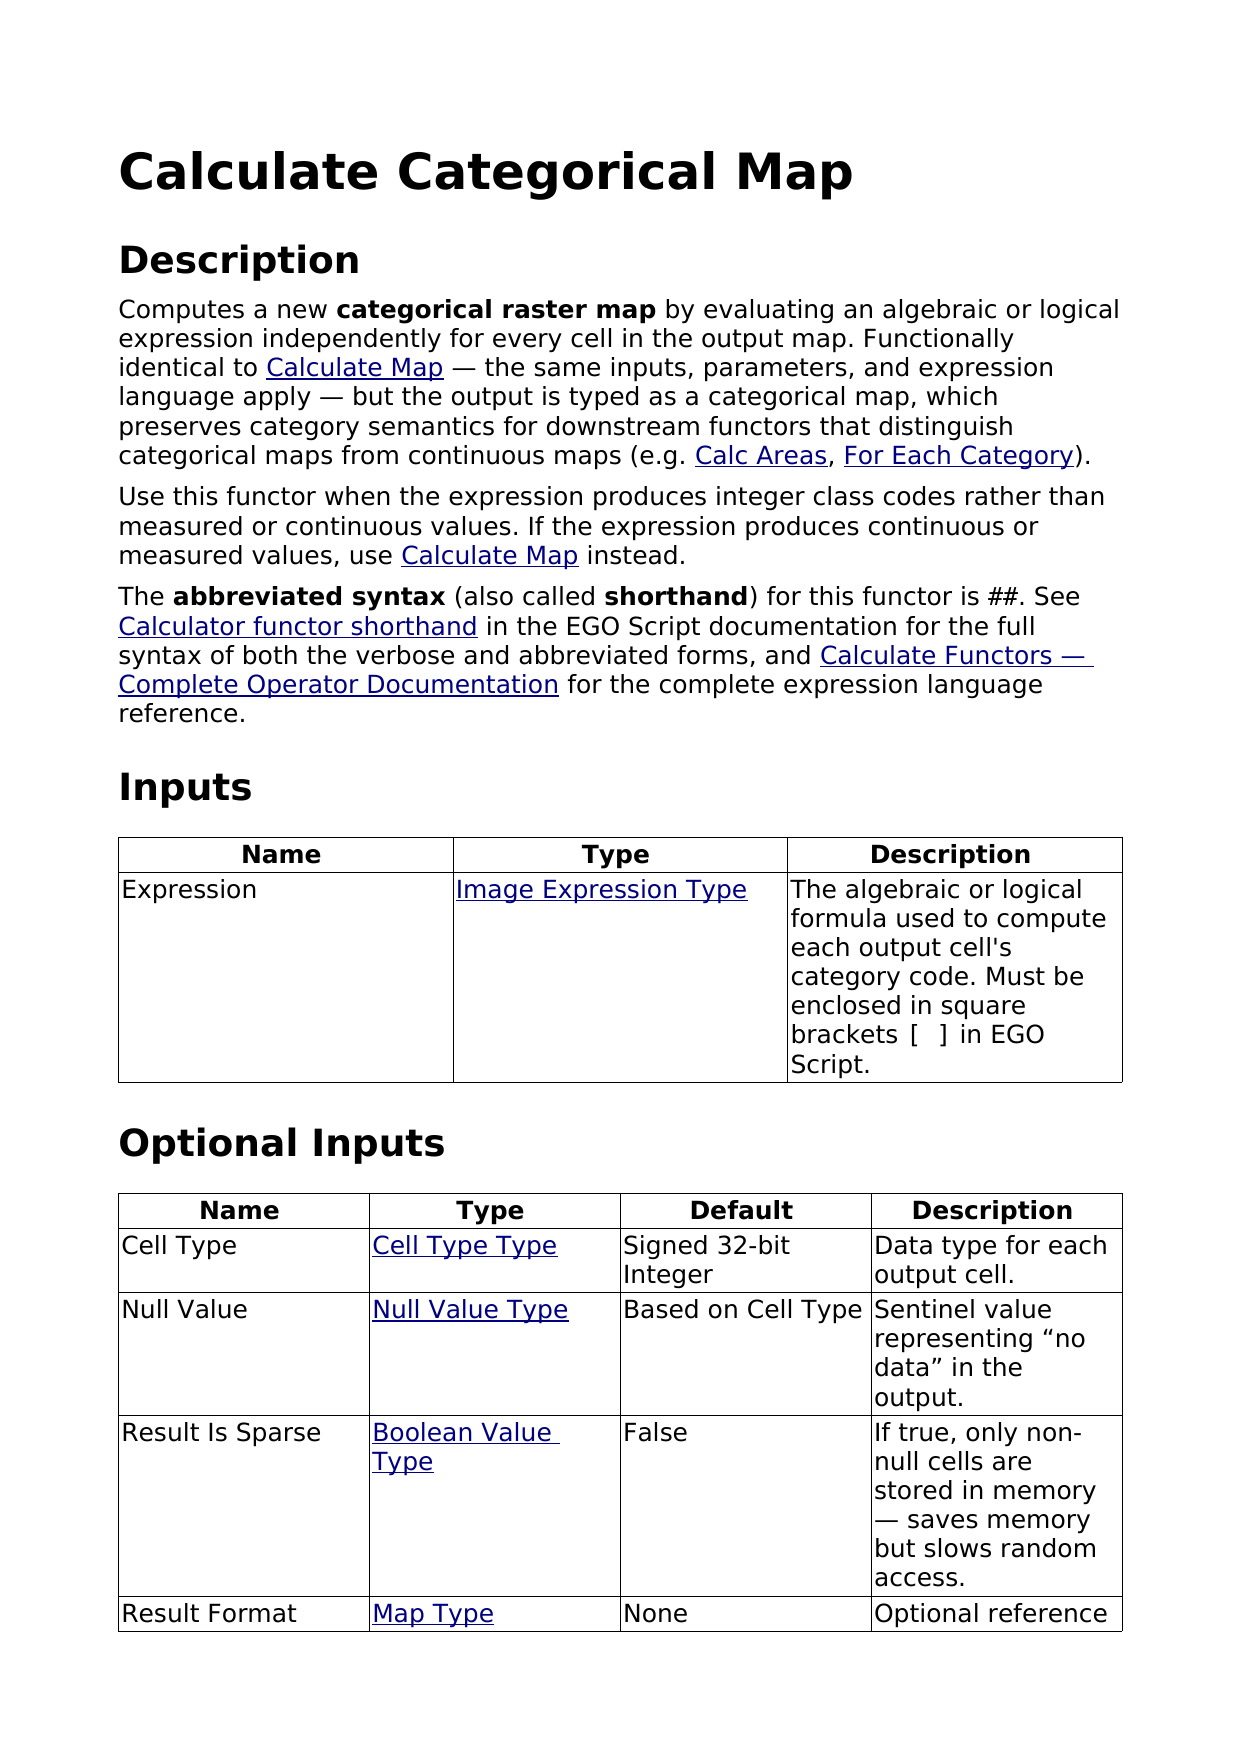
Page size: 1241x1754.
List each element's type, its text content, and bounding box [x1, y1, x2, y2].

text Computes a new categorical raster map by evaluating an algebraic or logical expression independently for every cell in the output map. Functionally identical to Calculate Map — the same inputs, parameters, and expression language apply — but the output is typed as a categorical map, which preserves category semantics for downstream functors that distinguish categorical maps from continuous maps (e.g. Calc Areas, For Each Category). [118, 295, 1122, 470]
subtitle Description [118, 239, 1122, 282]
table_header Default [621, 1194, 871, 1228]
table_cell Optional reference [872, 1597, 1122, 1631]
table_cell Null Value [119, 1293, 369, 1415]
table_cell Null Value Type [370, 1293, 620, 1415]
table_cell Sentinel value representing “no data” in the output. [872, 1293, 1122, 1415]
table_header Type [370, 1194, 620, 1228]
table_header Description [788, 838, 1122, 872]
table_header Name [119, 838, 453, 872]
table_cell Map Type [370, 1597, 620, 1631]
table_cell Cell Type [119, 1229, 369, 1292]
table_cell None [621, 1597, 871, 1631]
table_cell Image Expression Type [454, 873, 787, 1082]
subtitle Optional Inputs [118, 1122, 1122, 1166]
table_header Name [119, 1194, 369, 1228]
table_cell Expression [119, 873, 453, 1082]
table_cell Result Format [119, 1597, 369, 1631]
table_cell Signed 32-bit Integer [621, 1229, 871, 1292]
table_cell Boolean Value Type [370, 1416, 620, 1596]
table_cell If true, only non-null cells are stored in memory — saves memory but slows random access. [872, 1416, 1122, 1596]
text Use this functor when the expression produces integer class codes rather than measured or continuous values. If the expression produces continuous or measured values, use Calculate Map instead. [118, 482, 1122, 570]
table_cell Result Is Sparse [119, 1416, 369, 1596]
table_cell Based on Cell Type [621, 1293, 871, 1415]
table_cell False [621, 1416, 871, 1596]
table_header Type [454, 838, 787, 872]
subtitle Inputs [118, 766, 1122, 809]
subtitle Calculate Categorical Map [118, 143, 1122, 201]
table_cell The algebraic or logical formula used to compute each output cell's category code. Must be enclosed in square brackets [ ] in EGO Script. [788, 873, 1122, 1082]
table_cell Data type for each output cell. [872, 1229, 1122, 1292]
table_header Description [872, 1194, 1122, 1228]
table_cell Cell Type Type [370, 1229, 620, 1292]
text The abbreviated syntax (also called shorthand) for this functor is ##. See Calculator functor shorthand in the EGO Script documentation for the full syntax of both the verbose and abbreviated forms, and Calculate Functors — Complete Operator Documentation for the complete expression language reference. [118, 582, 1122, 728]
